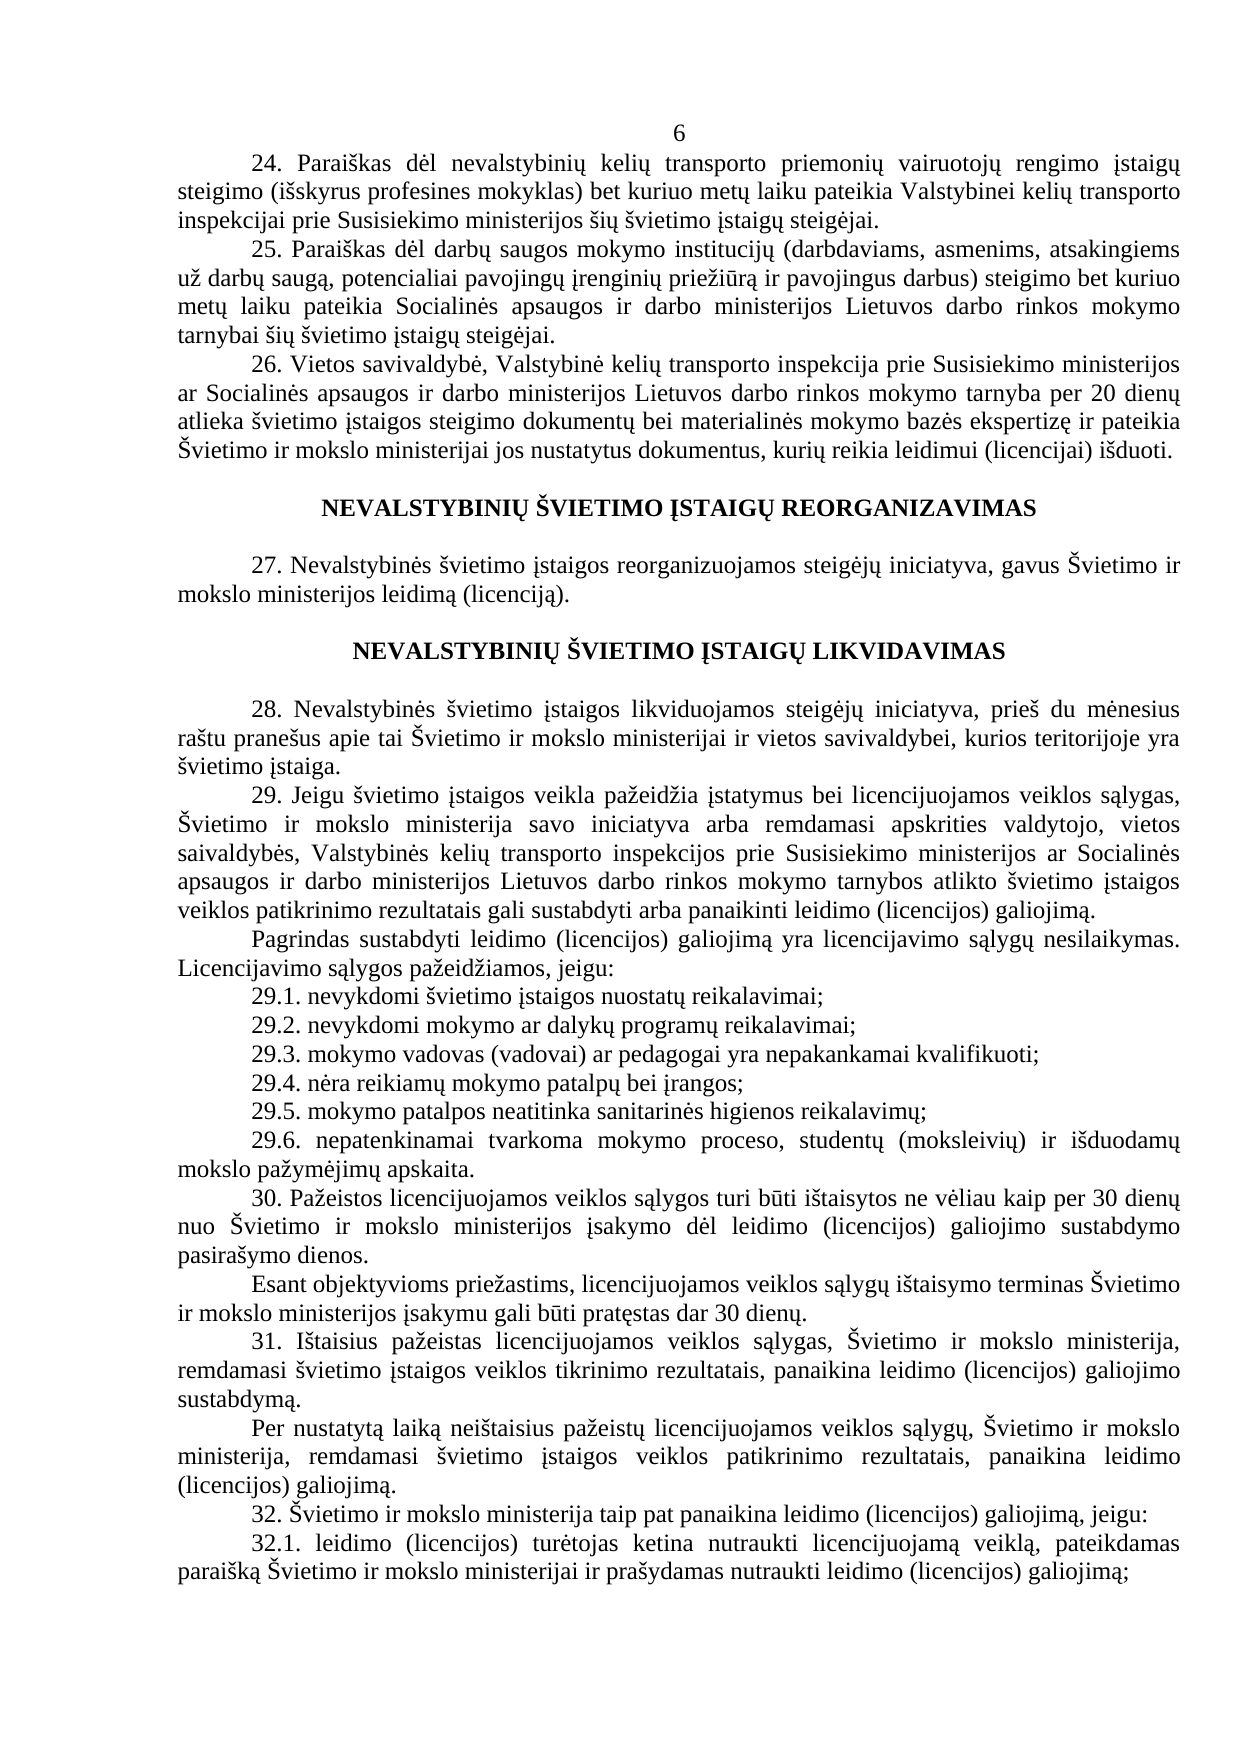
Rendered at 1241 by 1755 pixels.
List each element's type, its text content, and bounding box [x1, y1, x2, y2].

text 29. Jeigu švietimo įstaigos veikla pažeidžia įstatymus bei licencijuojamos veiklos sąlygas, Švietimo ir mokslo ministerija savo iniciatyva arba remdamasi apskrities valdytojo, vietos saivaldybės, Valstybinės kelių transporto inspekcijos prie Susisiekimo ministerijos ar Socialinės apsaugos ir darbo ministerijos Lietuvos darbo rinkos mokymo tarnybos atlikto švietimo įstaigos veiklos patikrinimo rezultatais gali sustabdyti arba panaikinti leidimo (licencijos) galiojimą. [177, 780, 1181, 924]
text 29.4. nėra reikiamų mokymo patalpų bei įrangos; [177, 1068, 1181, 1096]
text Nevalstybinių švietimo įstaigų reorganizavimas [177, 493, 1181, 521]
text 31. Ištaisius pažeistas licencijuojamos veiklos sąlygas, Švietimo ir mokslo ministerija, remdamasi švietimo įstaigos veiklos tikrinimo rezultatais, panaikina leidimo (licencijos) galiojimo sustabdymą. [177, 1326, 1181, 1413]
text Pagrindas sustabdyti leidimo (licencijos) galiojimą yra licencijavimo sąlygų nesilaikymas. Licencijavimo sąlygos pažeidžiamos, jeigu: [177, 924, 1181, 981]
text 29.5. mokymo patalpos neatitinka sanitarinės higienos reikalavimų; [177, 1096, 1181, 1125]
text 27. Nevalstybinės švietimo įstaigos reorganizuojamos steigėjų iniciatyva, gavus Švietimo ir mokslo ministerijos leidimą (licenciją). [177, 550, 1181, 608]
text 29.2. nevykdomi mokymo ar dalykų programų reikalavimai; [177, 1010, 1181, 1039]
text Nevalstybinių švietimo įstaigų likvidavimas [177, 636, 1181, 665]
text 28. Nevalstybinės švietimo įstaigos likviduojamos steigėjų iniciatyva, prieš du mėnesius raštu pranešus apie tai Švietimo ir mokslo ministerijai ir vietos savivaldybei, kurios teritorijoje yra švietimo įstaiga. [177, 694, 1181, 780]
text 26. Vietos savivaldybė, Valstybinė kelių transporto inspekcija prie Susisiekimo ministerijos ar Socialinės apsaugos ir darbo ministerijos Lietuvos darbo rinkos mokymo tarnyba per 20 dienų atlieka švietimo įstaigos steigimo dokumentų bei materialinės mokymo bazės ekspertizę ir pateikia Švietimo ir mokslo ministerijai jos nustatytus dokumentus, kurių reikia leidimui (licencijai) išduoti. [177, 349, 1181, 464]
text 29.6. nepatenkinamai tvarkoma mokymo proceso, studentų (moksleivių) ir išduodamų mokslo pažymėjimų apskaita. [177, 1125, 1181, 1183]
text Esant objektyvioms priežastims, licencijuojamos veiklos sąlygų ištaisymo terminas Švietimo ir mokslo ministerijos įsakymu gali būti pratęstas dar 30 dienų. [177, 1269, 1181, 1326]
text 29.3. mokymo vadovas (vadovai) ar pedagogai yra nepakankamai kvalifikuoti; [177, 1039, 1181, 1068]
text 24. Paraiškas dėl nevalstybinių kelių transporto priemonių vairuotojų rengimo įstaigų steigimo (išskyrus profesines mokyklas) bet kuriuo metų laiku pateikia Valstybinei kelių transporto inspekcijai prie Susisiekimo ministerijos šių švietimo įstaigų steigėjai. [177, 148, 1181, 234]
text Per nustatytą laiką neištaisius pažeistų licencijuojamos veiklos sąlygų, Švietimo ir mokslo ministerija, remdamasi švietimo įstaigos veiklos patikrinimo rezultatais, panaikina leidimo (licencijos) galiojimą. [177, 1413, 1181, 1499]
text 32.1. leidimo (licencijos) turėtojas ketina nutraukti licencijuojamą veiklą, pateikdamas paraišką Švietimo ir mokslo ministerijai ir prašydamas nutraukti leidimo (licencijos) galiojimą; [177, 1528, 1181, 1585]
text 32. Švietimo ir mokslo ministerija taip pat panaikina leidimo (licencijos) galiojimą, jeigu: [177, 1499, 1181, 1528]
text 25. Paraiškas dėl darbų saugos mokymo institucijų (darbdaviams, asmenims, atsakingiems už darbų saugą, potencialiai pavojingų įrenginių priežiūrą ir pavojingus darbus) steigimo bet kuriuo metų laiku pateikia Socialinės apsaugos ir darbo ministerijos Lietuvos darbo rinkos mokymo tarnybai šių švietimo įstaigų steigėjai. [177, 234, 1181, 349]
text 29.1. nevykdomi švietimo įstaigos nuostatų reikalavimai; [177, 981, 1181, 1010]
text 30. Pažeistos licencijuojamos veiklos sąlygos turi būti ištaisytos ne vėliau kaip per 30 dienų nuo Švietimo ir mokslo ministerijos įsakymo dėl leidimo (licencijos) galiojimo sustabdymo pasirašymo dienos. [177, 1183, 1181, 1269]
